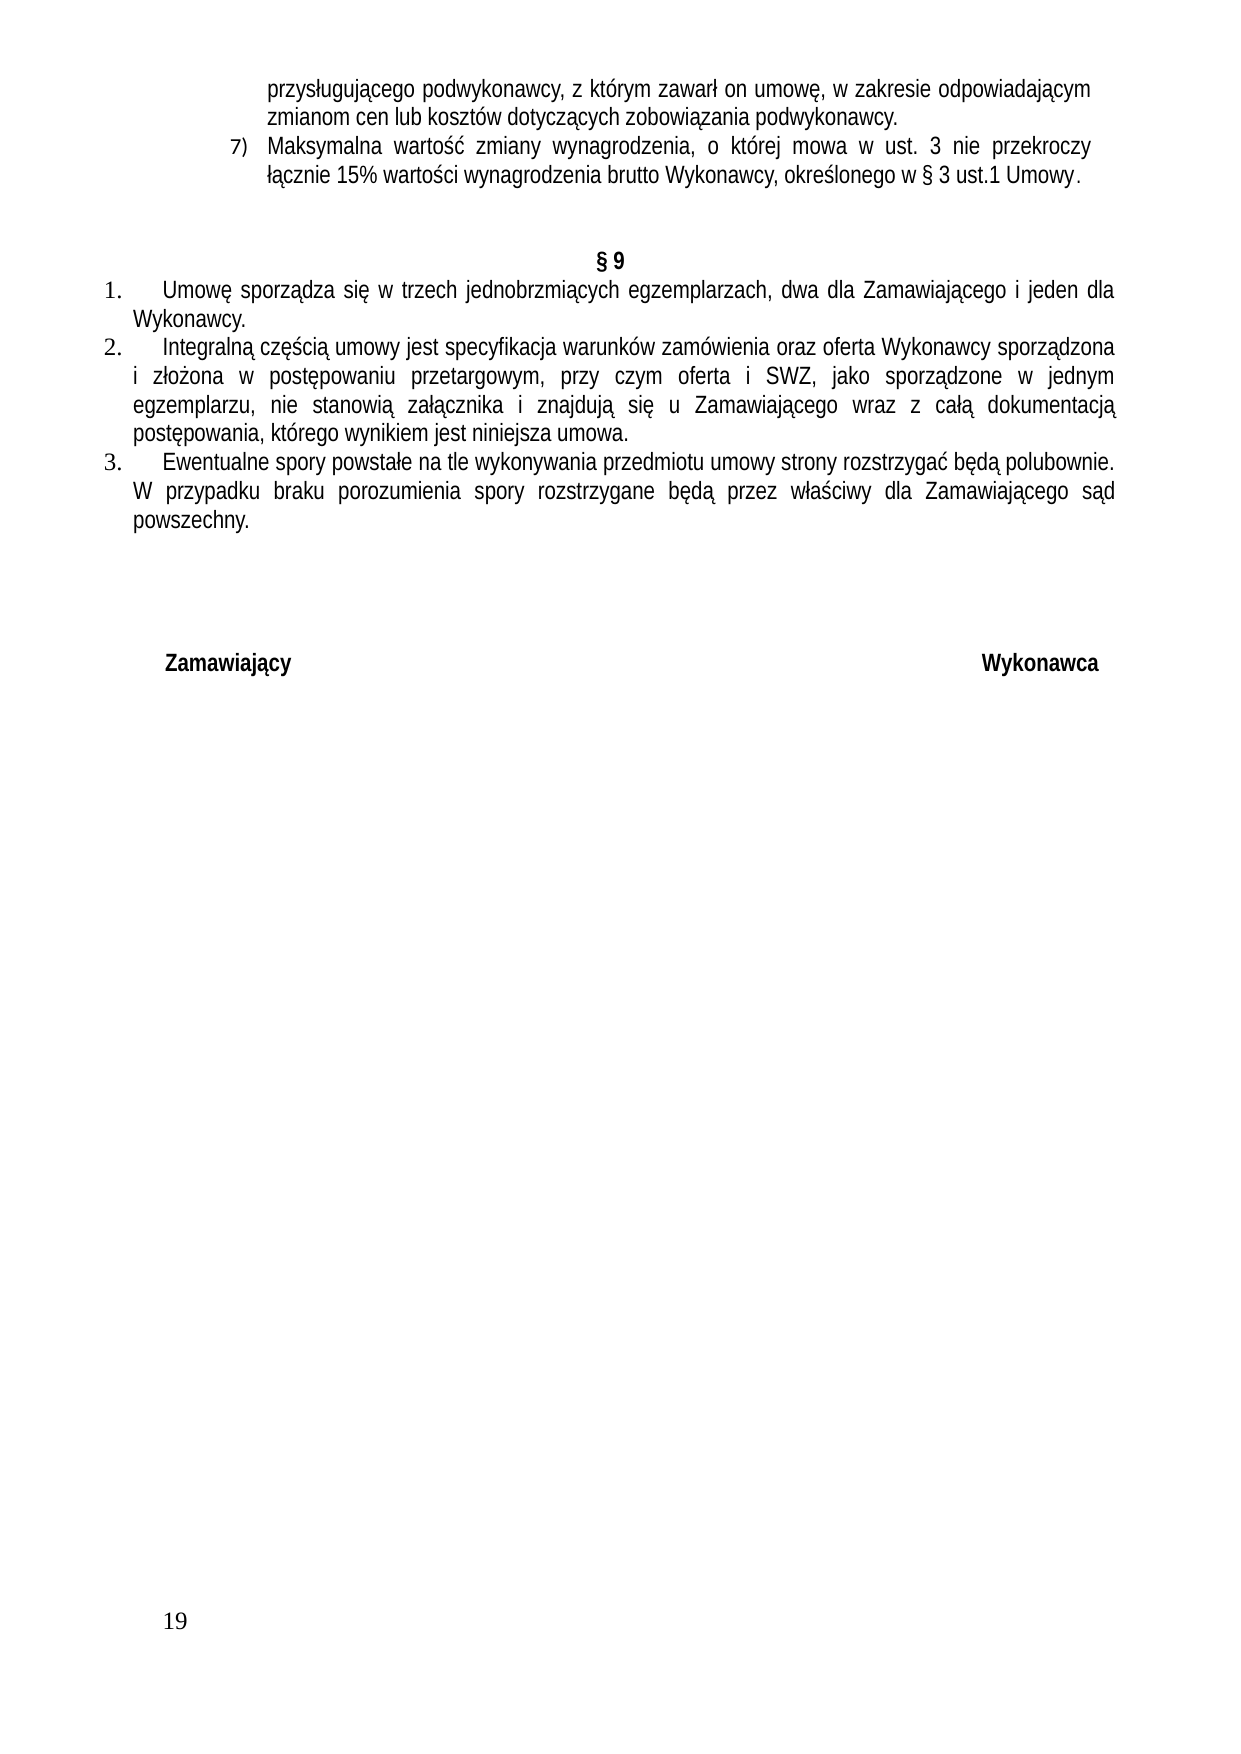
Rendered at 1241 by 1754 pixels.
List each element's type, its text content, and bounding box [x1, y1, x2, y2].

list Maksymalna wartość zmiany wynagrodzenia, o której mowa w ust. 3 nie przekroczy łącznie 15% wartości wynagrodzenia brutto Wykonawcy, określonego w § 3 ust.1 Umowy. [229, 131, 1093, 189]
list Umowę sporządza się w trzech jednobrzmiących egzemplarzach, dwa dla Zamawiającego i jeden dla Wykonawcy. [103, 275, 1117, 332]
text § 9 [103, 246, 1117, 275]
list Integralną częścią umowy jest specyfikacja warunków zamówienia oraz oferta Wykonawcy sporządzona i złożona w postępowaniu przetargowym, przy czym oferta i SWZ, jako sporządzone w jednym egzemplarzu, nie stanowią załącznika i znajdują się u Zamawiającego wraz z całą dokumentacją postępowania, którego wynikiem jest niniejsza umowa. [103, 332, 1117, 447]
text Zamawiający Wykonawca [74, 648, 1117, 676]
list przysługującego podwykonawcy, z którym zawarł on umowę, w zakresie odpowiadającym zmianom cen lub kosztów dotyczących zobowiązania podwykonawcy. [229, 74, 1093, 131]
list Ewentualne spory powstałe na tle wykonywania przedmiotu umowy strony rozstrzygać będą polubownie. W przypadku braku porozumienia spory rozstrzygane będą przez właściwy dla Zamawiającego sąd powszechny. [103, 447, 1117, 533]
